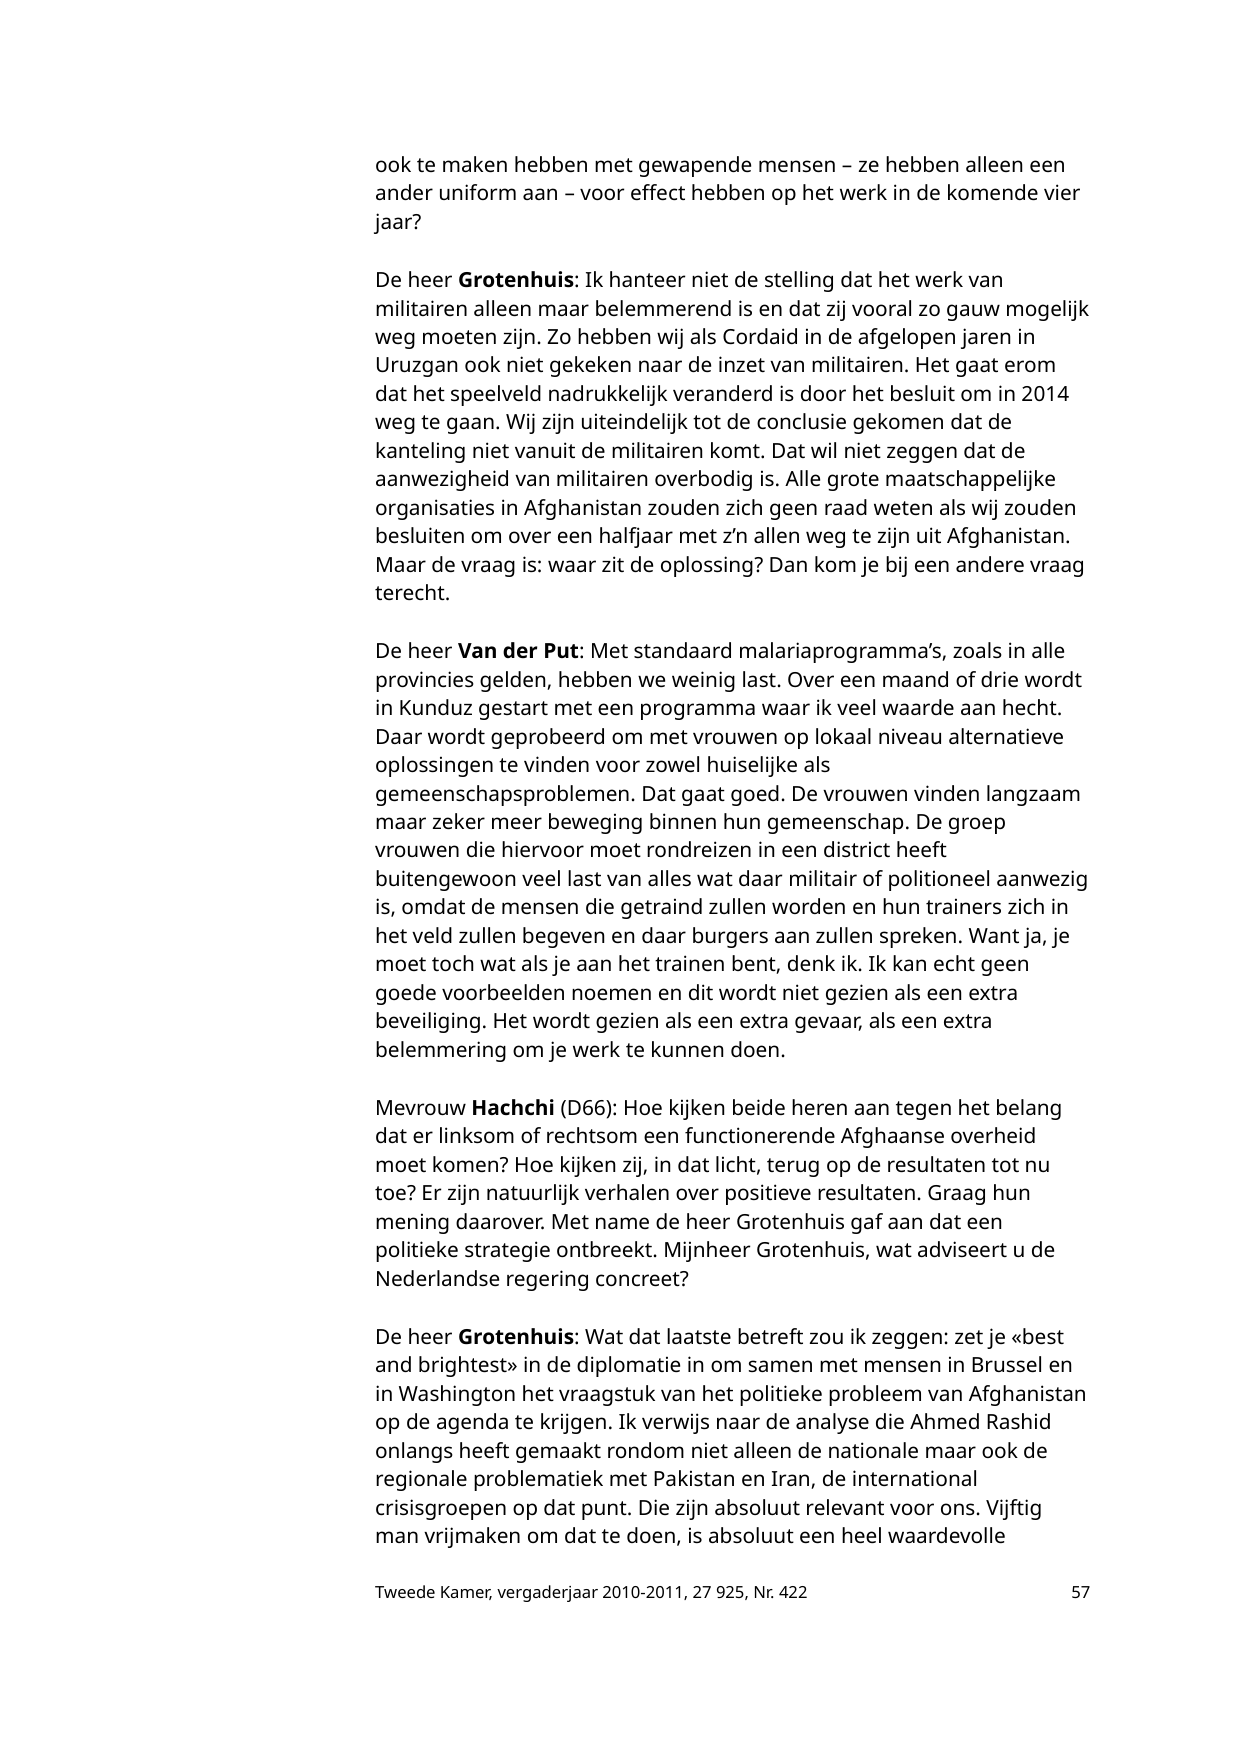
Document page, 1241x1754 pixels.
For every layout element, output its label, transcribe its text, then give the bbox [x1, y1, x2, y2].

text De heer Grotenhuis: Ik hanteer niet de stelling dat het werk van militairen alleen maar belemmerend is en dat zij vooral zo gauw mogelijk weg moeten zijn. Zo hebben wij als Cordaid in de afgelopen jaren in Uruzgan ook niet gekeken naar de inzet van militairen. Het gaat erom dat het speelveld nadrukkelijk veranderd is door het besluit om in 2014 weg te gaan. Wij zijn uiteindelijk tot de conclusie gekomen dat de kanteling niet vanuit de militairen komt. Dat wil niet zeggen dat de aanwezigheid van militairen overbodig is. Alle grote maatschappelijke organisaties in Afghanistan zouden zich geen raad weten als wij zouden besluiten om over een halfjaar met z’n allen weg te zijn uit Afghanistan. Maar de vraag is: waar zit de oplossing? Dan kom je bij een andere vraag terecht. [375, 265, 1090, 607]
text De heer Van der Put: Met standaard malariaprogramma’s, zoals in alle provincies gelden, hebben we weinig last. Over een maand of drie wordt in Kunduz gestart met een programma waar ik veel waarde aan hecht. Daar wordt geprobeerd om met vrouwen op lokaal niveau alternatieve oplossingen te vinden voor zowel huiselijke als gemeenschapsproblemen. Dat gaat goed. De vrouwen vinden langzaam maar zeker meer beweging binnen hun gemeenschap. De groep vrouwen die hiervoor moet rondreizen in een district heeft buitengewoon veel last van alles wat daar militair of politioneel aanwezig is, omdat de mensen die getraind zullen worden en hun trainers zich in het veld zullen begeven en daar burgers aan zullen spreken. Want ja, je moet toch wat als je aan het trainen bent, denk ik. Ik kan echt geen goede voorbeelden noemen en dit wordt niet gezien als een extra beveiliging. Het wordt gezien als een extra gevaar, als een extra belemmering om je werk te kunnen doen. [375, 637, 1090, 1063]
text Mevrouw Hachchi (D66): Hoe kijken beide heren aan tegen het belang dat er linksom of rechtsom een functionerende Afghaanse overheid moet komen? Hoe kijken zij, in dat licht, terug op de resultaten tot nu toe? Er zijn natuurlijk verhalen over positieve resultaten. Graag hun mening daarover. Met name de heer Grotenhuis gaf aan dat een politieke strategie ontbreekt. Mijnheer Grotenhuis, wat adviseert u de Nederlandse regering concreet? [375, 1093, 1090, 1292]
text De heer Grotenhuis: Wat dat laatste betreft zou ik zeggen: zet je «best and brightest» in de diplomatie in om samen met mensen in Brussel en in Washington het vraagstuk van het politieke probleem van Afghanistan op de agenda te krijgen. Ik verwijs naar de analyse die Ahmed Rashid onlangs heeft gemaakt rondom niet alleen de nationale maar ook de regionale problematiek met Pakistan en Iran, de international crisisgroepen op dat punt. Die zijn absoluut relevant voor ons. Vijftig man vrijmaken om dat te doen, is absoluut een heel waardevolle [375, 1322, 1090, 1550]
text ook te maken hebben met gewapende mensen – ze hebben alleen een ander uniform aan – voor effect hebben op het werk in de komende vier jaar? [375, 150, 1090, 235]
